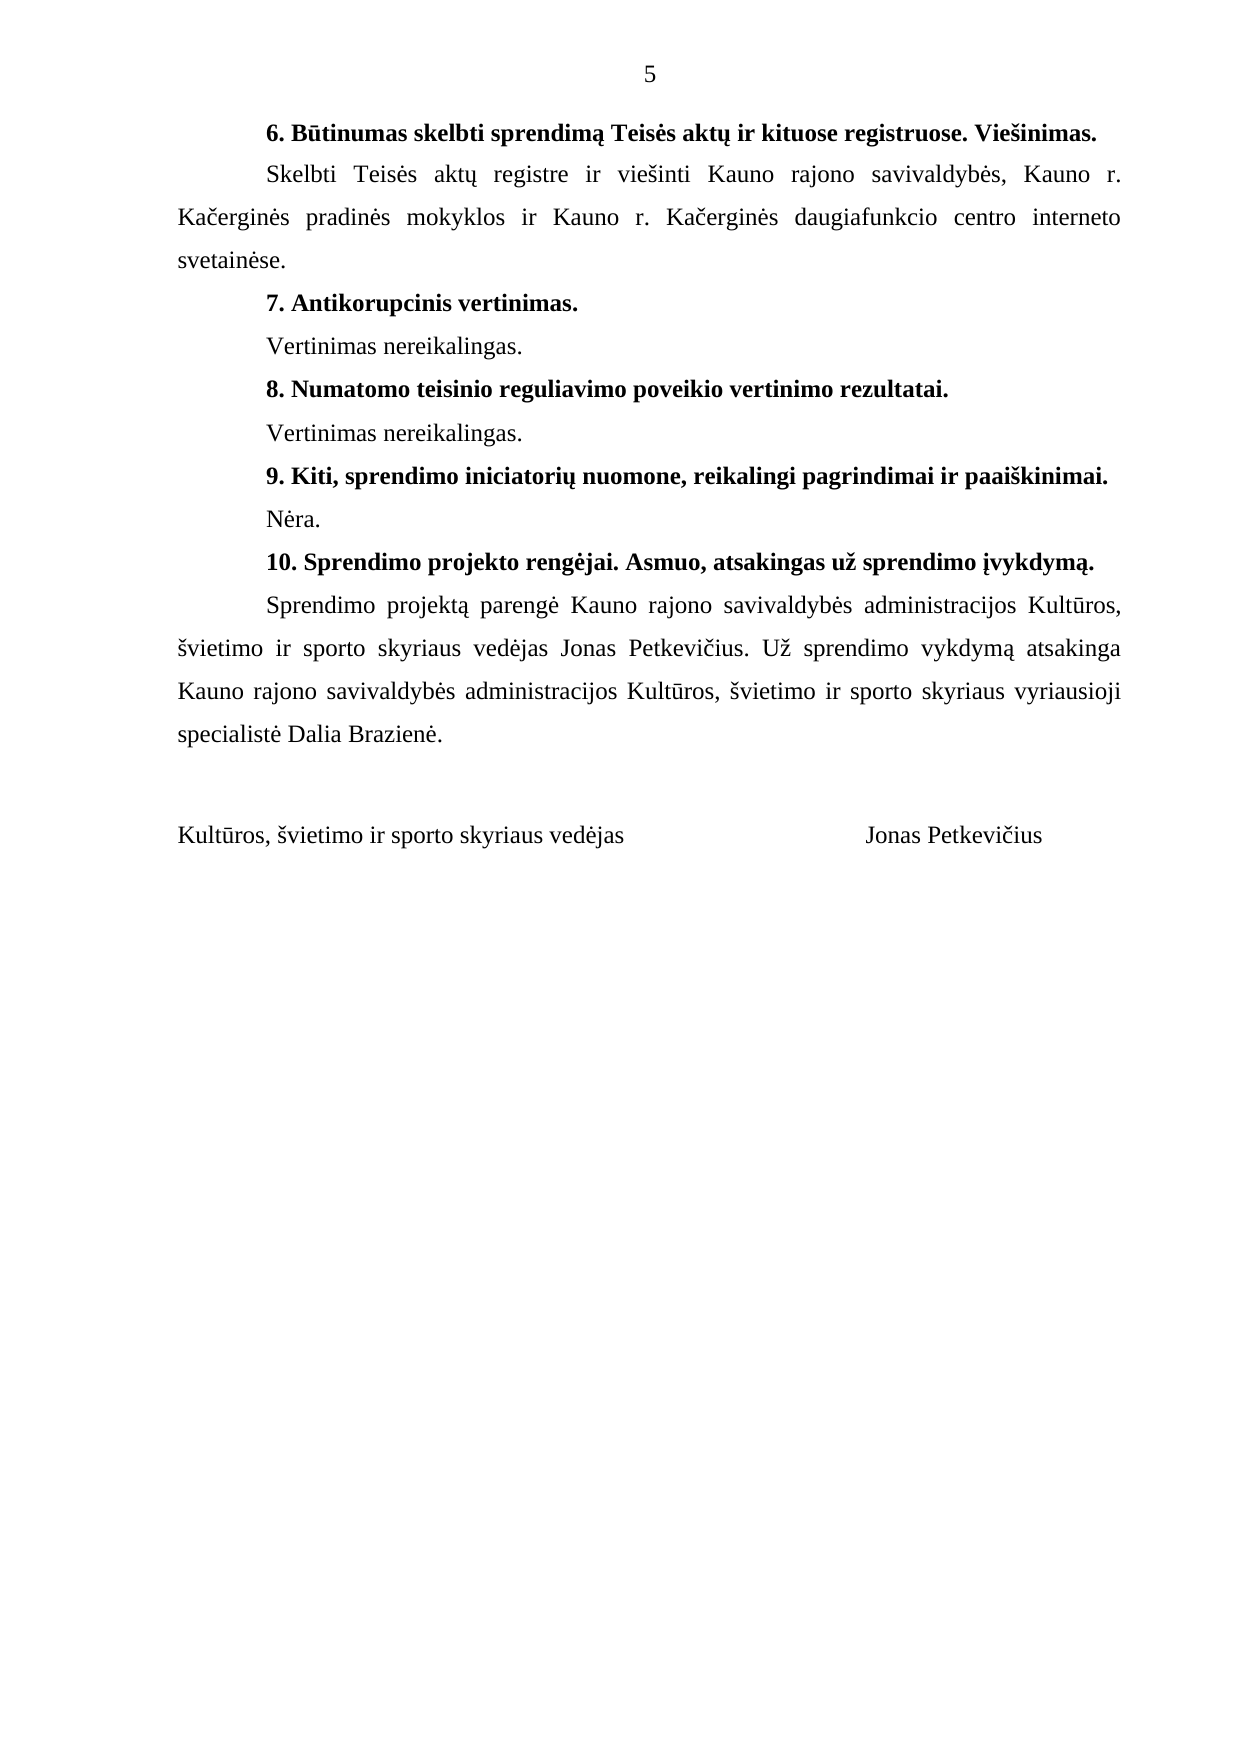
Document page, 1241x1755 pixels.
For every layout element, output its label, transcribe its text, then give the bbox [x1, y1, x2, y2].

text Skelbti Teisės aktų registre ir viešinti Kauno rajono savivaldybės, Kauno r. Kačerginės pradinės mokyklos ir Kauno r. Kačerginės daugiafunkcio centro interneto svetainėse. [177, 159, 1122, 274]
text 8. Numatomo teisinio reguliavimo poveikio vertinimo rezultatai. [177, 374, 1122, 403]
text 9. Kiti, sprendimo iniciatorių nuomone, reikalingi pagrindimai ir paaiškinimai. [260, 461, 1122, 489]
text Vertinimas nereikalingas. [177, 331, 1122, 360]
text Sprendimo projektą parengė Kauno rajono savivaldybės administracijos Kultūros, švietimo ir sporto skyriaus vedėjas Jonas Petkevičius. Už sprendimo vykdymą atsakinga Kauno rajono savivaldybės administracijos Kultūros, švietimo ir sporto skyriaus vyriausioji specialistė Dalia Brazienė. [177, 590, 1122, 748]
text 10. Sprendimo projekto rengėjai. Asmuo, atsakingas už sprendimo įvykdymą. [177, 547, 1122, 576]
text Kultūros, švietimo ir sporto skyriaus vedėjas Jonas Petkevičius [177, 820, 1122, 849]
text 6. Būtinumas skelbti sprendimą Teisės aktų ir kituose registruose. Viešinimas. [177, 118, 1122, 147]
text Vertinimas nereikalingas. [177, 418, 1122, 446]
text 7. Antikorupcinis vertinimas. [177, 288, 1122, 317]
text Nėra. [260, 504, 1122, 533]
